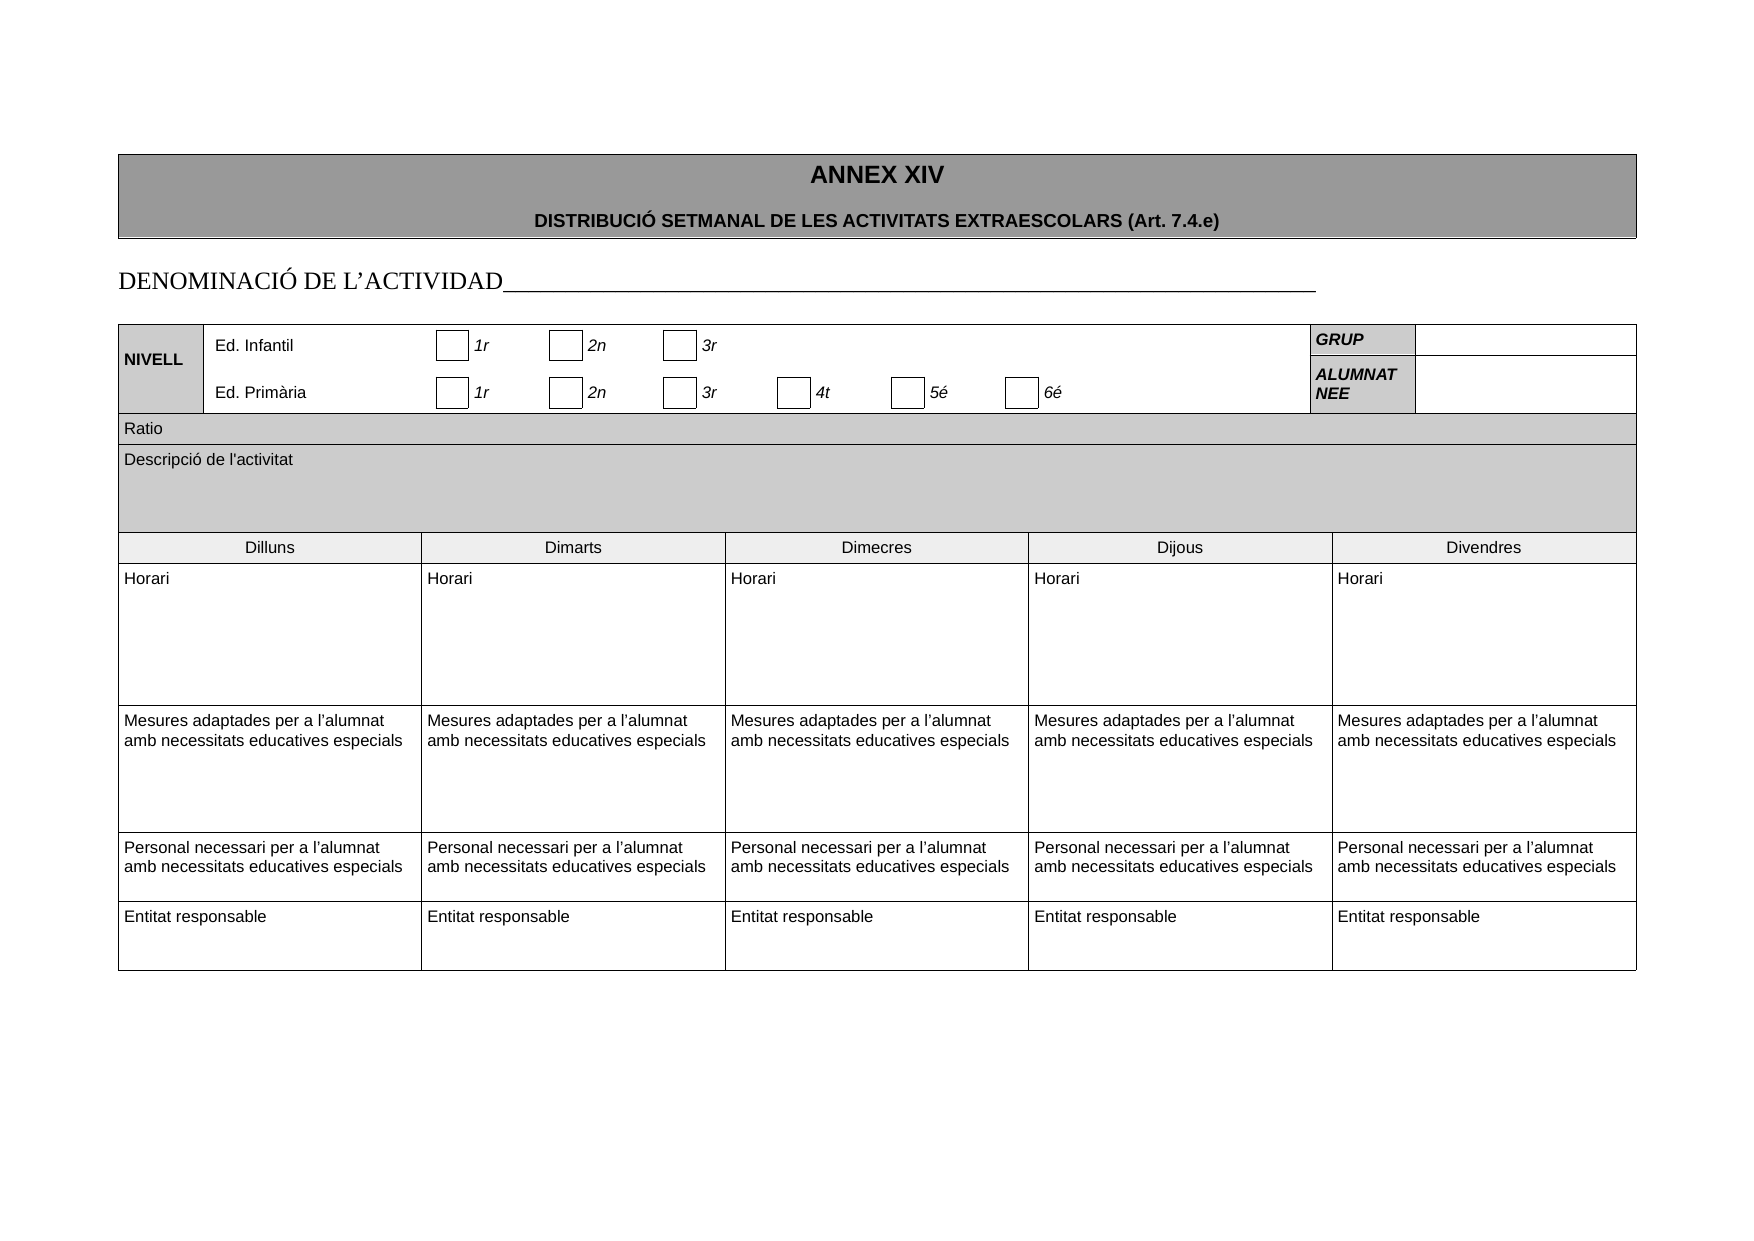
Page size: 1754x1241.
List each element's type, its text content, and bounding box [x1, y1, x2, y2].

table_cell Mesures adaptades per a l’alumnat amb necessitats educatives especials [422, 706, 725, 832]
table_cell Personal necessari per a l’alumnat amb necessitats educatives especials [1333, 833, 1636, 901]
table_header NIVELL [119, 325, 203, 413]
table_cell Horari [119, 564, 421, 705]
table_header 1r [469, 330, 549, 360]
table_cell 5é [925, 377, 1005, 407]
table_cell Entitat responsable [726, 902, 1028, 970]
table_cell Personal necessari per a l’alumnat amb necessitats educatives especials [119, 833, 421, 901]
table_header GRUP [1311, 325, 1415, 354]
table_header Ed. Infantil [209, 330, 436, 360]
table_header [1416, 325, 1636, 354]
table_cell ALUMNAT NEE [1311, 356, 1415, 413]
table_header 2n [583, 330, 663, 360]
table_cell 3r [697, 377, 777, 407]
table_cell [664, 378, 696, 407]
table_cell Personal necessari per a l’alumnat amb necessitats educatives especials [726, 833, 1028, 901]
table_cell Horari [422, 564, 725, 705]
table_cell Mesures adaptades per a l’alumnat amb necessitats educatives especials [119, 706, 421, 832]
table_cell Dimecres [726, 533, 1028, 563]
table_cell [550, 378, 582, 407]
table_header [204, 325, 1310, 413]
table_header 3r [697, 330, 1107, 360]
table_cell [209, 360, 1107, 377]
table_cell Divendres [1333, 533, 1636, 563]
table_header ANNEX XIV DISTRIBUCIÓ SETMANAL DE LES ACTIVITATS EXTRAESCOLARS (Art. 7.4.e) [119, 155, 1636, 237]
table_cell Horari [726, 564, 1028, 705]
table_cell Ed. Primària [209, 377, 436, 407]
table_cell Dimarts [422, 533, 725, 563]
table_cell 6é [1039, 377, 1107, 407]
table_cell Entitat responsable [1333, 902, 1636, 970]
table_cell Horari [1333, 564, 1636, 705]
table_header [550, 331, 582, 360]
table_cell Dijous [1029, 533, 1332, 563]
table_cell Dilluns [119, 533, 421, 563]
table_cell Horari [1029, 564, 1332, 705]
table_header [664, 331, 696, 360]
table_cell Mesures adaptades per a l’alumnat amb necessitats educatives especials [1333, 706, 1636, 832]
table_cell 1r [469, 377, 549, 407]
table_cell Entitat responsable [422, 902, 725, 970]
table_cell 4t [811, 377, 891, 407]
table_cell Descripció de l'activitat [119, 445, 1636, 532]
table_cell [437, 378, 468, 407]
table_cell [892, 378, 924, 407]
table_header [437, 331, 468, 360]
table_cell [1416, 356, 1636, 413]
table_cell Personal necessari per a l’alumnat amb necessitats educatives especials [1029, 833, 1332, 901]
table_cell 2n [583, 377, 663, 407]
text DENOMINACIÓ DE L’ACTIVIDAD_________________________________________________________________ [118, 266, 1636, 295]
table_cell Entitat responsable [119, 902, 421, 970]
table_cell Mesures adaptades per a l’alumnat amb necessitats educatives especials [726, 706, 1028, 832]
table_cell Personal necessari per a l’alumnat amb necessitats educatives especials [422, 833, 725, 901]
table_cell Entitat responsable [1029, 902, 1332, 970]
table_cell [1006, 378, 1038, 407]
table_cell Mesures adaptades per a l’alumnat amb necessitats educatives especials [1029, 706, 1332, 832]
table_cell Ratio [119, 414, 1636, 444]
table_cell [778, 378, 810, 407]
